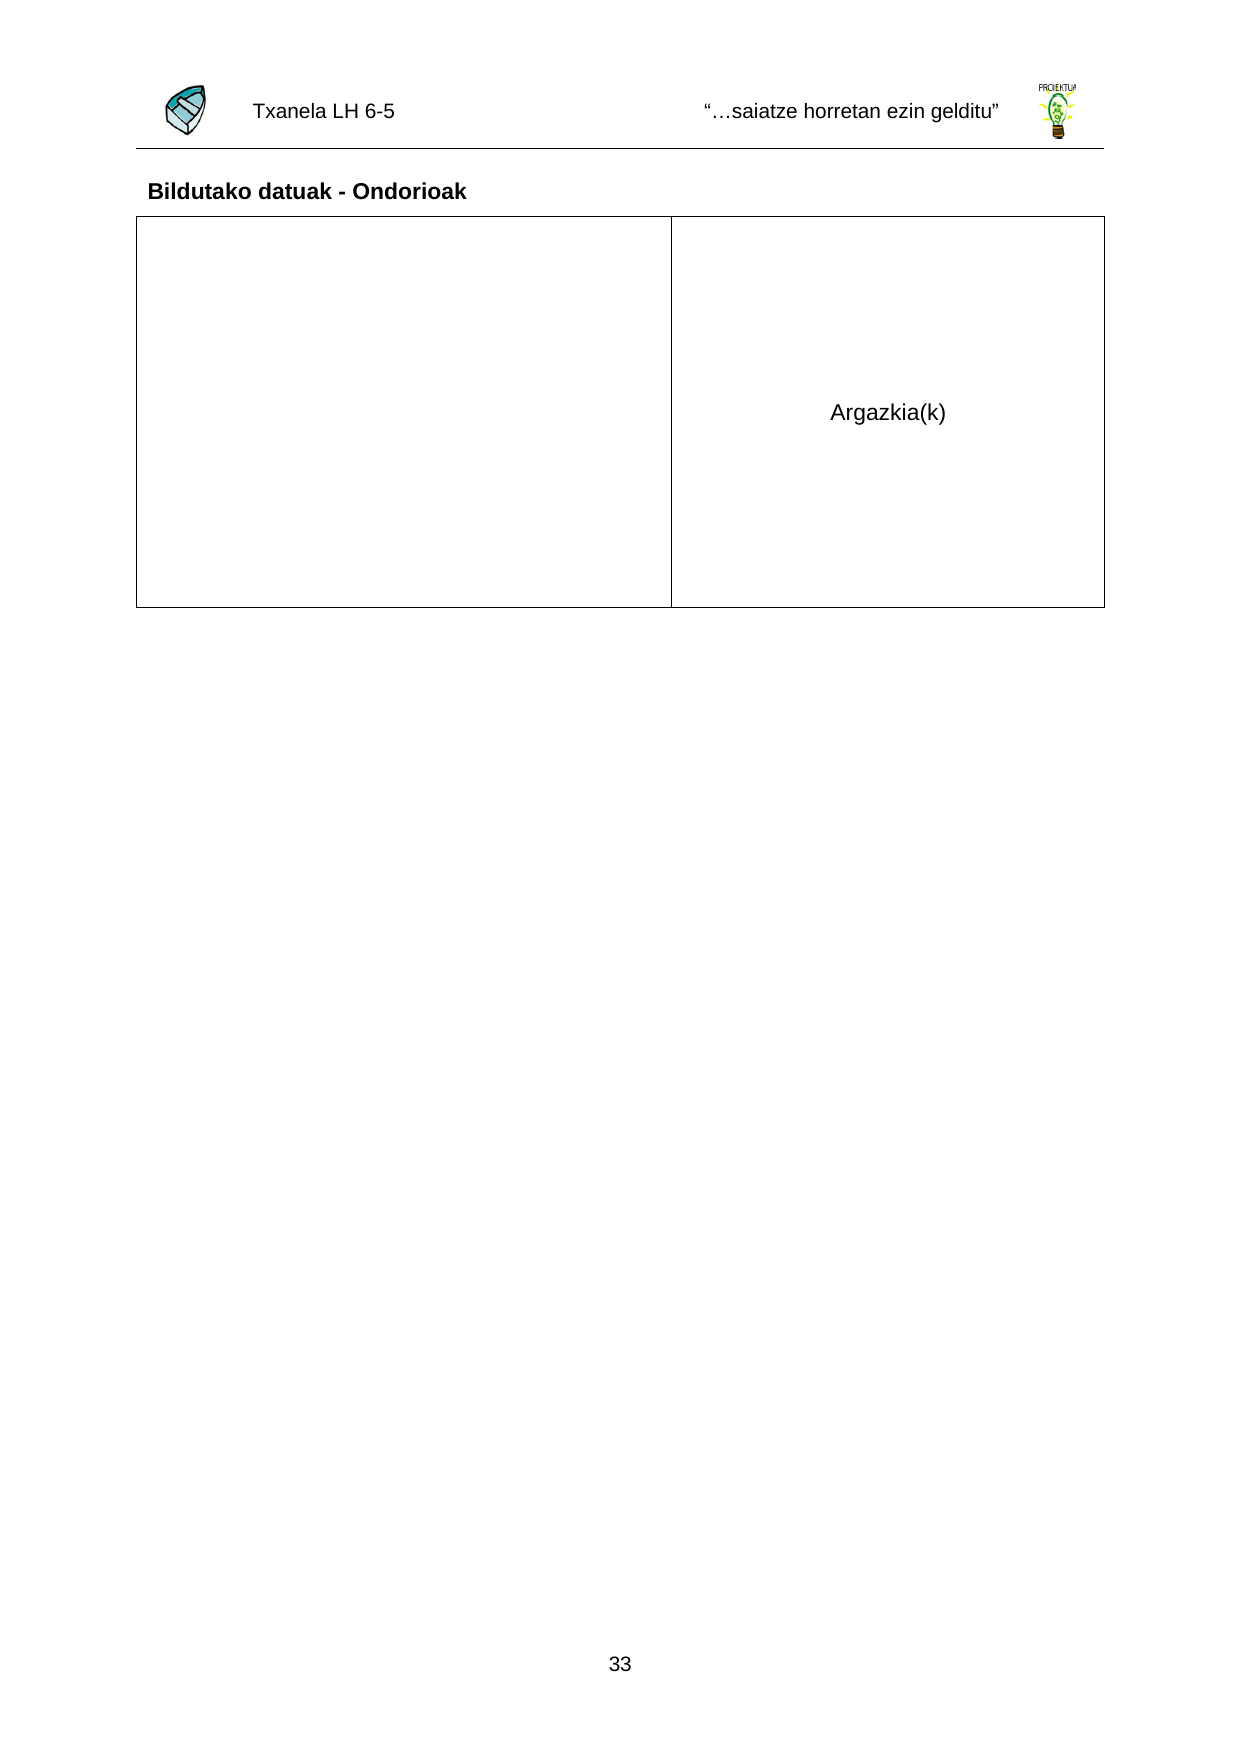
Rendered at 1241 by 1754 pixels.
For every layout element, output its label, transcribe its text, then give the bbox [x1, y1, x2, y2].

table_header Bildutako datuak - Ondorioak [136, 178, 1104, 216]
table_cell [137, 217, 671, 607]
picture [1038, 82, 1077, 139]
picture [164, 82, 207, 137]
table_cell Argazkia(k) [672, 217, 1104, 607]
